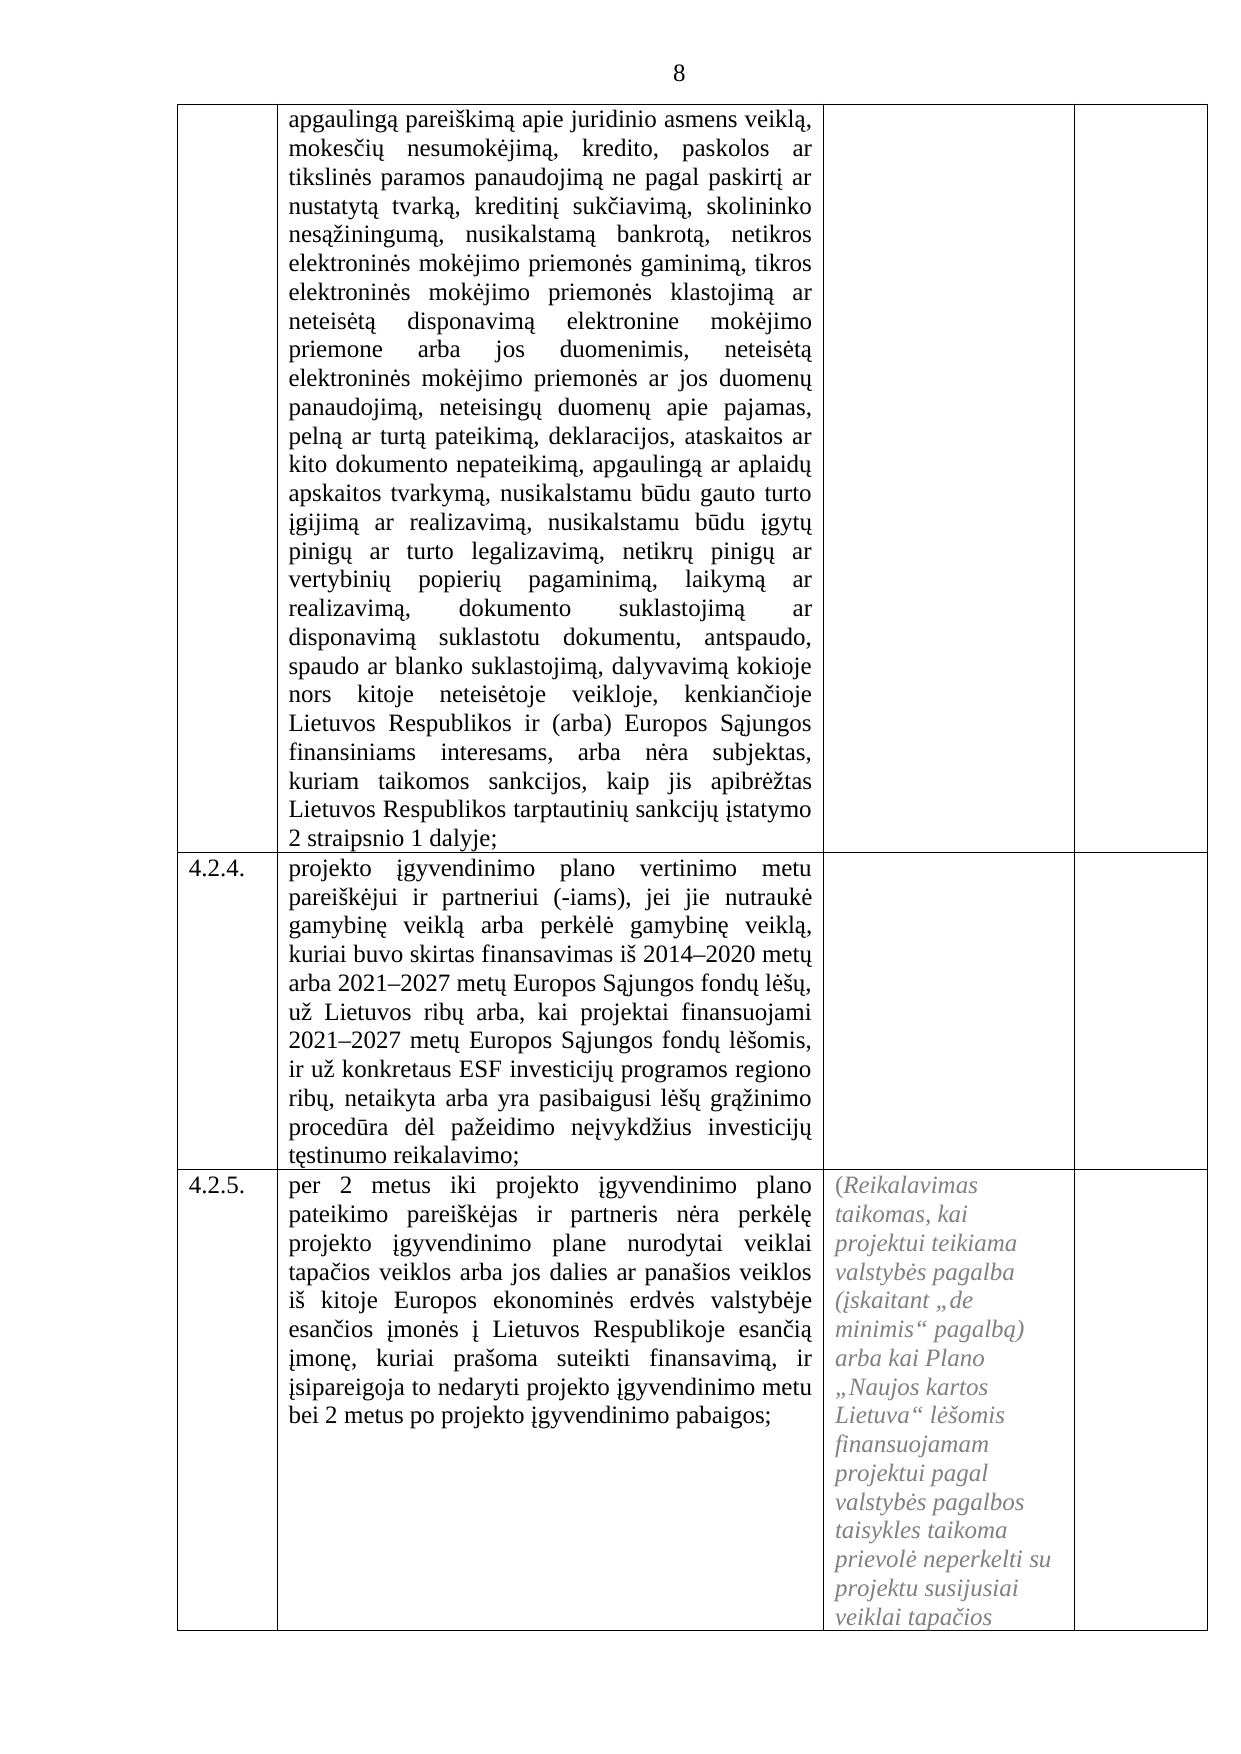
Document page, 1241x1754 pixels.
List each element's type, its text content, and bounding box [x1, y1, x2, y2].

table_cell apgaulingą pareiškimą apie juridinio asmens veiklą, mokesčių nesumokėjimą, kredito, paskolos ar tikslinės paramos panaudojimą ne pagal paskirtį ar nustatytą tvarką, kreditinį sukčiavimą, skolininko nesąžiningumą, nusikalstamą bankrotą, netikros elektroninės mokėjimo priemonės gaminimą, tikros elektroninės mokėjimo priemonės klastojimą ar neteisėtą disponavimą elektronine mokėjimo priemone arba jos duomenimis, neteisėtą elektroninės mokėjimo priemonės ar jos duomenų panaudojimą, neteisingų duomenų apie pajamas, pelną ar turtą pateikimą, deklaracijos, ataskaitos ar kito dokumento nepateikimą, apgaulingą ar aplaidų apskaitos tvarkymą, nusikalstamu būdu gauto turto įgijimą ar realizavimą, nusikalstamu būdu įgytų pinigų ar turto legalizavimą, netikrų pinigų ar vertybinių popierių pagaminimą, laikymą ar realizavimą, dokumento suklastojimą ar disponavimą suklastotu dokumentu, antspaudo, spaudo ar blanko suklastojimą, dalyvavimą kokioje nors kitoje neteisėtoje veikloje, kenkiančioje Lietuvos Respublikos ir (arba) Europos Sąjungos finansiniams interesams, arba nėra subjektas, kuriam taikomos sankcijos, kaip jis apibrėžtas Lietuvos Respublikos tarptautinių sankcijų įstatymo 2 straipsnio 1 dalyje; [278, 105, 823, 852]
table_cell 4.2.5. [178, 1170, 277, 1630]
table_cell (Reikalavimas taikomas, kai projektui teikiama valstybės pagalba (įskaitant „de minimis“ pagalbą) arba kai Plano „Naujos kartos Lietuva“ lėšomis finansuojamam projektui pagal valstybės pagalbos taisykles taikoma prievolė neperkelti su projektu susijusiai veiklai tapačios [824, 1170, 1074, 1630]
table_cell [1075, 1170, 1207, 1630]
table_cell 4.2.4. [178, 853, 277, 1169]
table_cell projekto įgyvendinimo plano vertinimo metu pareiškėjui ir partneriui (-iams), jei jie nutraukė gamybinę veiklą arba perkėlė gamybinę veiklą, kuriai buvo skirtas finansavimas iš 2014–2020 metų arba 2021–2027 metų Europos Sąjungos fondų lėšų, už Lietuvos ribų arba, kai projektai finansuojami 2021–2027 metų Europos Sąjungos fondų lėšomis, ir už konkretaus ESF investicijų programos regiono ribų, netaikyta arba yra pasibaigusi lėšų grąžinimo procedūra dėl pažeidimo neįvykdžius investicijų tęstinumo reikalavimo; [278, 853, 823, 1169]
table_cell per 2 metus iki projekto įgyvendinimo plano pateikimo pareiškėjas ir partneris nėra perkėlę projekto įgyvendinimo plane nurodytai veiklai tapačios veiklos arba jos dalies ar panašios veiklos iš kitoje Europos ekonominės erdvės valstybėje esančios įmonės į Lietuvos Respublikoje esančią įmonę, kuriai prašoma suteikti finansavimą, ir įsipareigoja to nedaryti projekto įgyvendinimo metu bei 2 metus po projekto įgyvendinimo pabaigos; [278, 1170, 823, 1630]
table_cell [1075, 105, 1207, 852]
table_cell [824, 105, 1074, 852]
table_cell [178, 105, 277, 852]
table_cell [824, 853, 1074, 1169]
table_cell [1075, 853, 1207, 1169]
